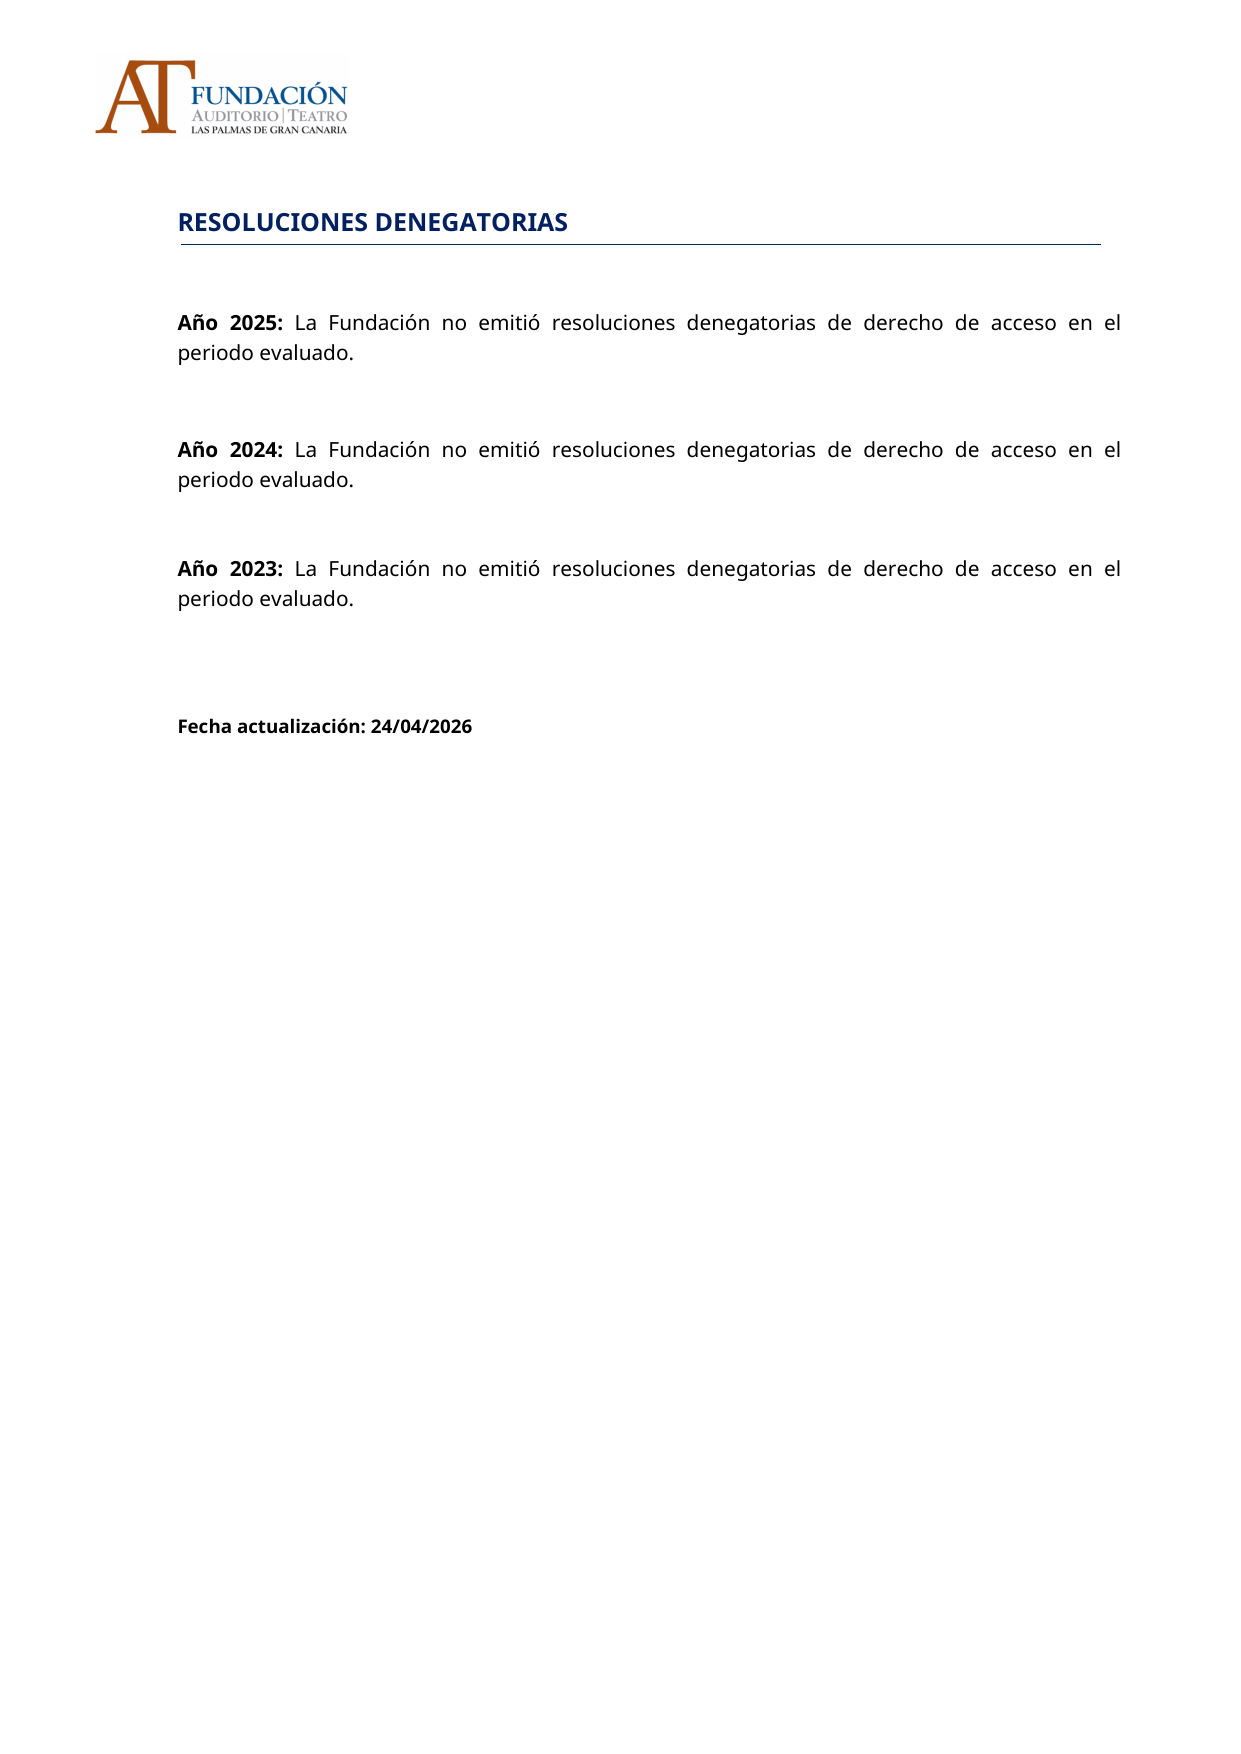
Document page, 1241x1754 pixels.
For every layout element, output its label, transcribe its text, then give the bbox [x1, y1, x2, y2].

text Fecha actualización: 24/04/2026 [177, 713, 1122, 738]
text Año 2023: La Fundación no emitió resoluciones denegatorias de derecho de acceso en el periodo evaluado. [177, 554, 1122, 612]
text Año 2025: La Fundación no emitió resoluciones denegatorias de derecho de acceso en el periodo evaluado. [177, 308, 1122, 366]
text Año 2024: La Fundación no emitió resoluciones denegatorias de derecho de acceso en el periodo evaluado. [177, 435, 1122, 494]
text RESOLUCIONES DENEGATORIAS [177, 162, 1122, 238]
